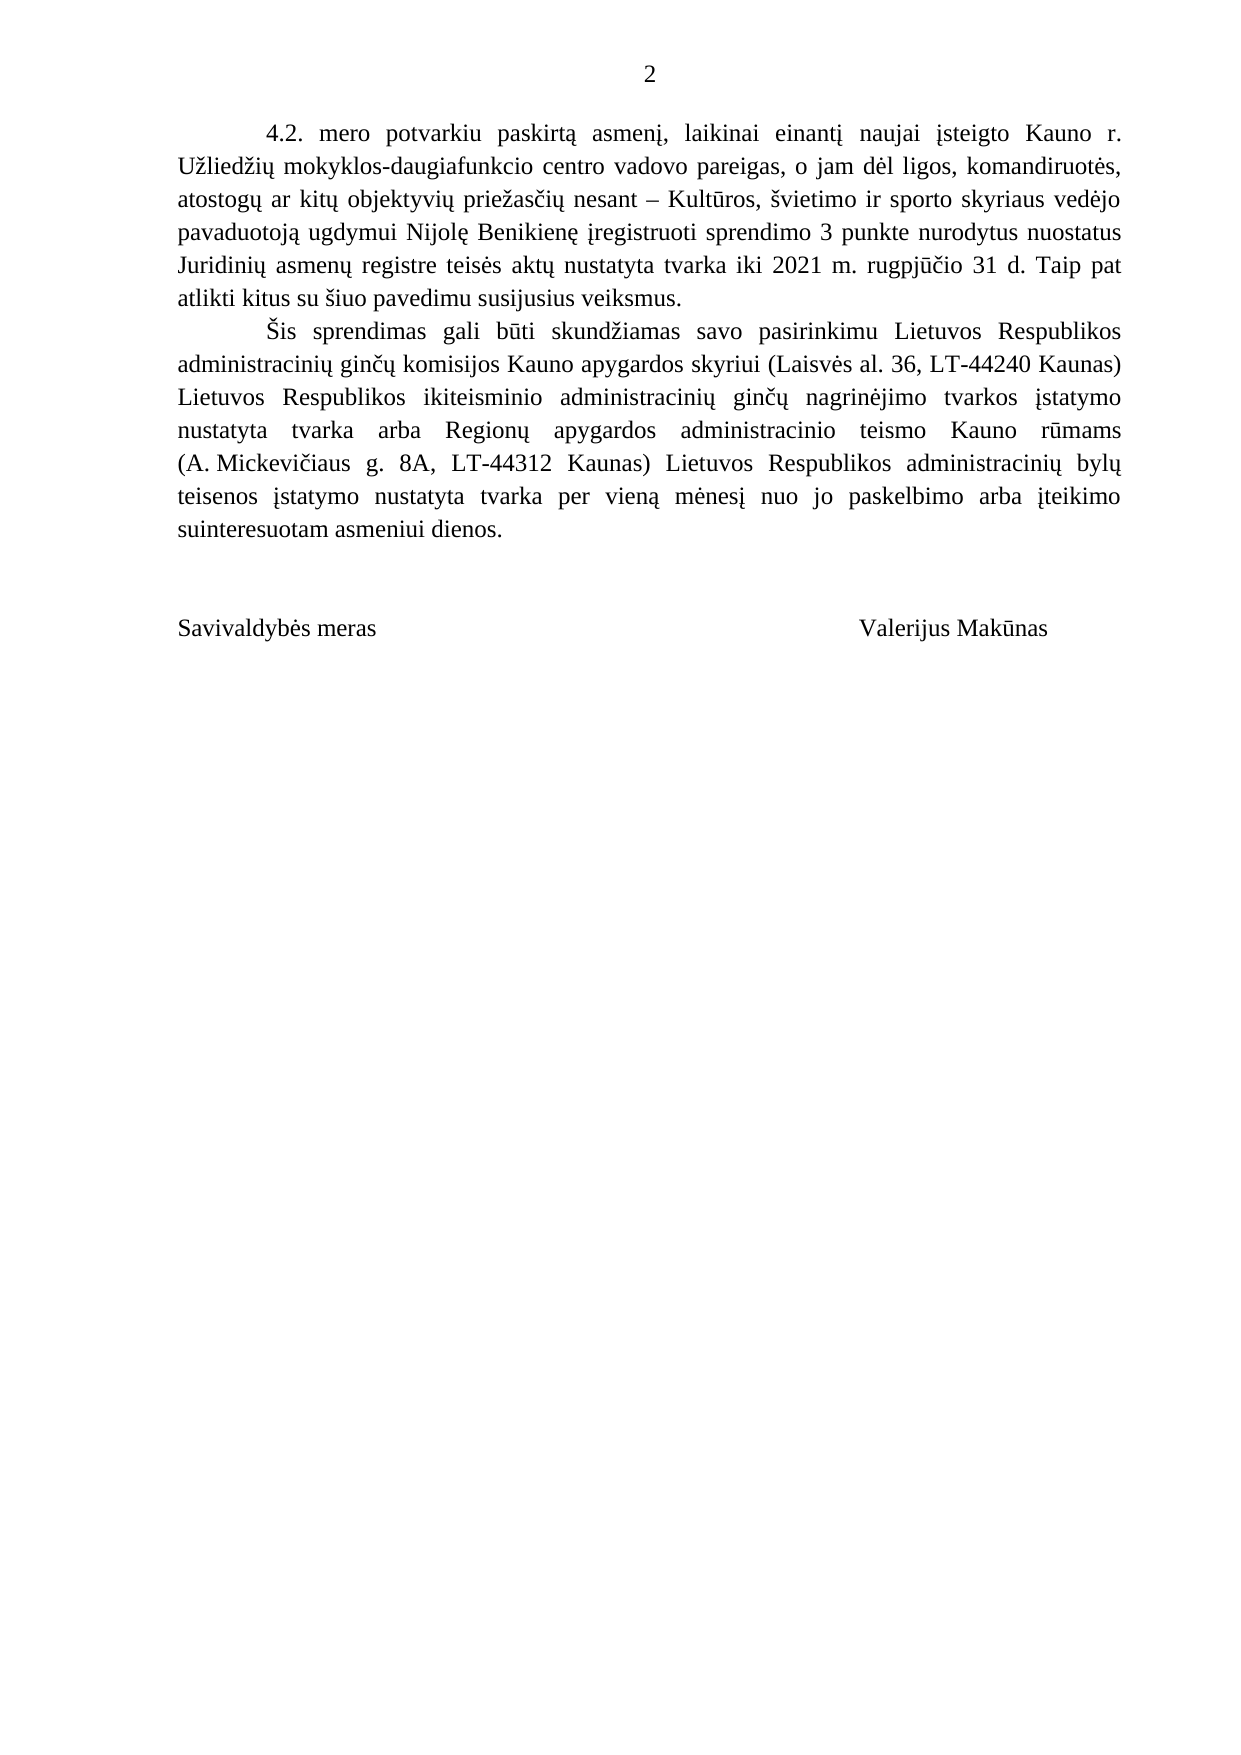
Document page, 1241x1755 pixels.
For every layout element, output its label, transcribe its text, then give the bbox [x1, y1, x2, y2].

text 4.2. mero potvarkiu paskirtą asmenį, laikinai einantį naujai įsteigto Kauno r. Užliedžių mokyklos-daugiafunkcio centro vadovo pareigas, o jam dėl ligos, komandiruotės, atostogų ar kitų objektyvių priežasčių nesant – Kultūros, švietimo ir sporto skyriaus vedėjo pavaduotoją ugdymui Nijolę Benikienę įregistruoti sprendimo 3 punkte nurodytus nuostatus Juridinių asmenų registre teisės aktų nustatyta tvarka iki 2021 m. rugpjūčio 31 d. Taip pat atlikti kitus su šiuo pavedimu susijusius veiksmus. [177, 118, 1122, 312]
text Savivaldybės meras Valerijus Makūnas [177, 613, 1122, 642]
text Šis sprendimas gali būti skundžiamas savo pasirinkimu Lietuvos Respublikos administracinių ginčų komisijos Kauno apygardos skyriui (Laisvės al. 36, LT-44240 Kaunas) Lietuvos Respublikos ikiteisminio administracinių ginčų nagrinėjimo tvarkos įstatymo nustatyta tvarka arba Regionų apygardos administracinio teismo Kauno rūmams (A. Mickevičiaus g. 8A, LT-44312 Kaunas) Lietuvos Respublikos administracinių bylų teisenos įstatymo nustatyta tvarka per vieną mėnesį nuo jo paskelbimo arba įteikimo suinteresuotam asmeniui dienos. [177, 316, 1122, 543]
